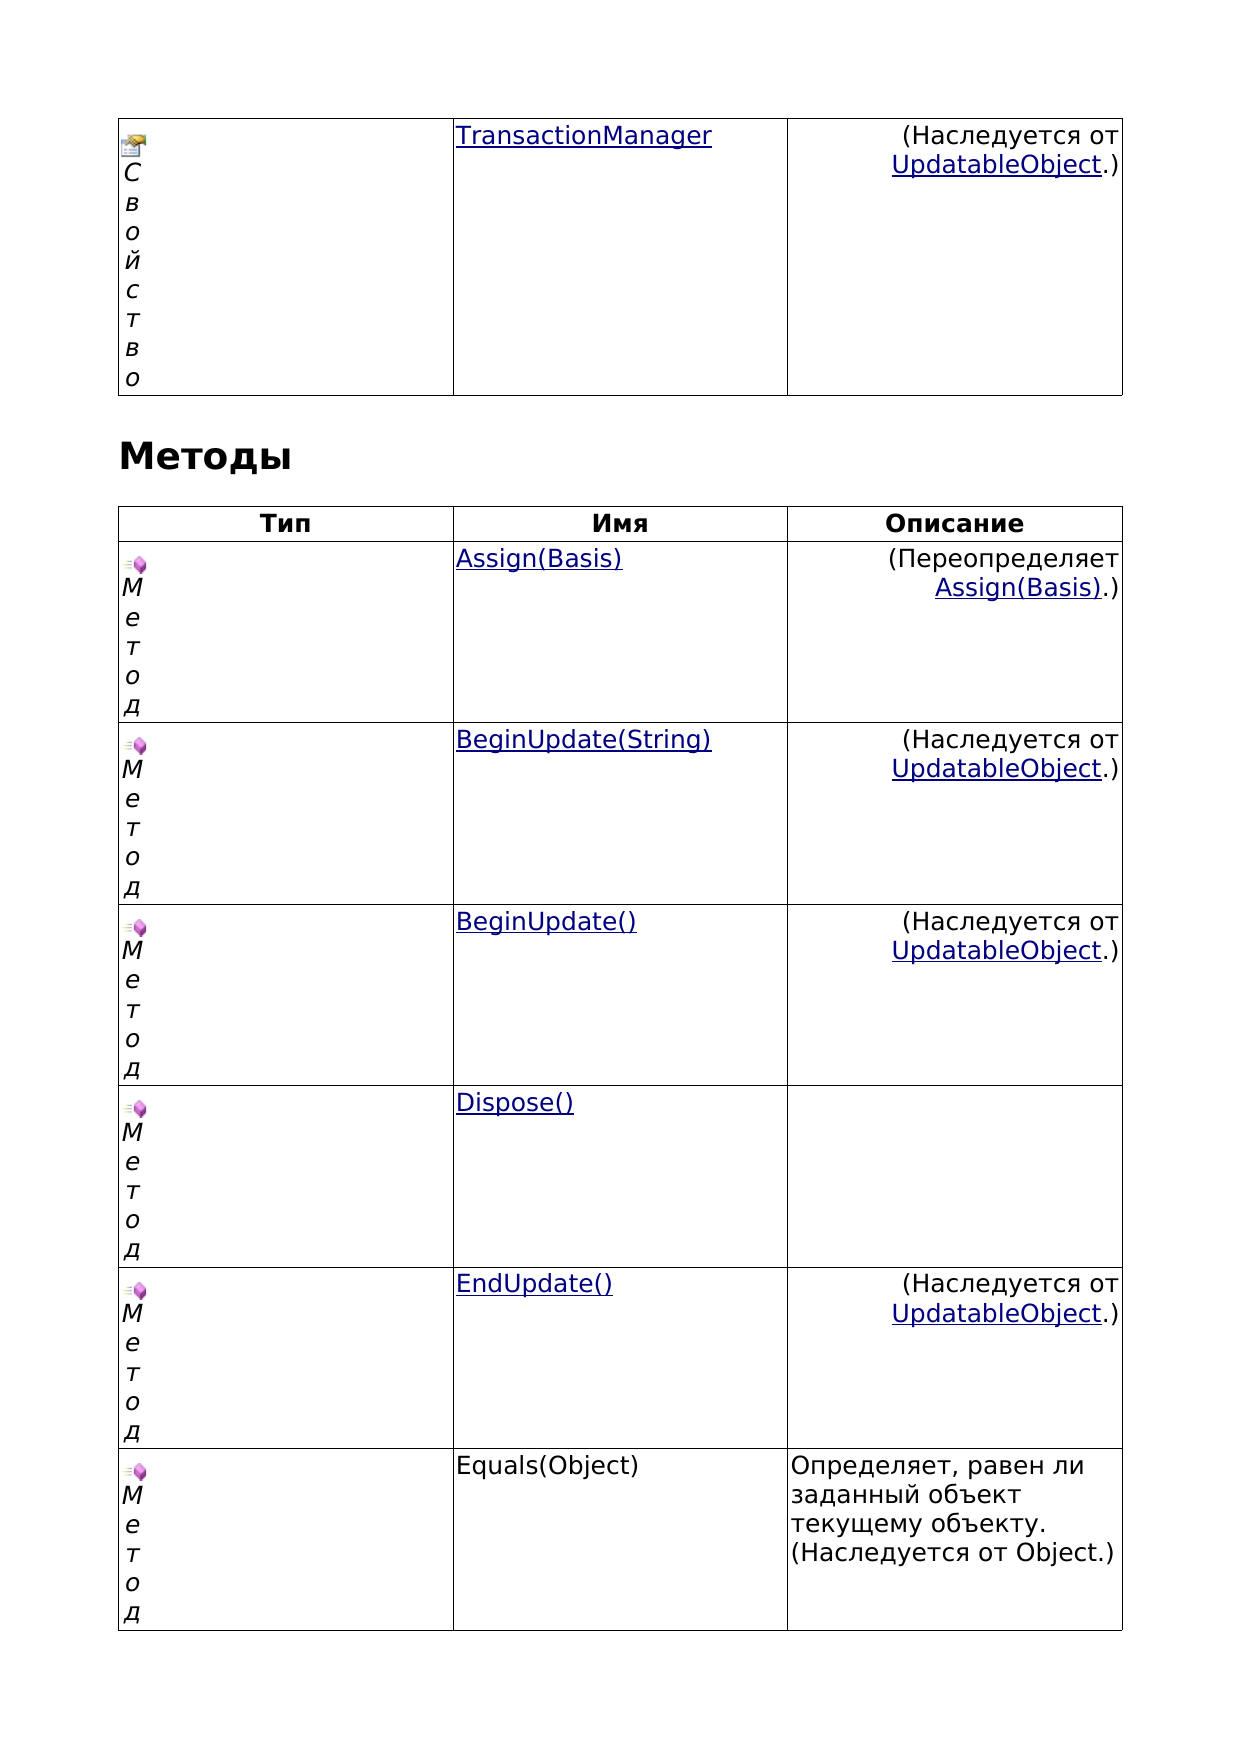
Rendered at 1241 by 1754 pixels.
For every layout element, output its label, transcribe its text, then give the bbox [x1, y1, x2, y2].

picture [121, 133, 147, 159]
picture [121, 556, 147, 574]
table_cell (Наследуется от UpdatableObject.) [788, 1268, 1122, 1448]
table_cell [119, 542, 453, 722]
table_cell [119, 1086, 453, 1267]
table_cell [788, 1086, 1122, 1267]
table_header Тип [119, 507, 453, 541]
table_cell TransactionManager [454, 119, 787, 395]
picture [121, 1282, 147, 1300]
picture [121, 1100, 147, 1118]
table_cell [119, 723, 453, 904]
table_cell Assign(Basis) [454, 542, 787, 722]
table_cell (Наследуется от UpdatableObject.) [788, 905, 1122, 1085]
table_cell [119, 905, 453, 1085]
picture [121, 919, 147, 937]
table_cell Определяет, равен ли заданный объект текущему объекту. (Наследуется от Object.) [788, 1449, 1122, 1629]
table_cell [119, 119, 453, 395]
table_cell Dispose() [454, 1086, 787, 1267]
subtitle Методы [118, 435, 1122, 478]
table_cell [119, 1268, 453, 1448]
picture [121, 737, 147, 755]
table_cell BeginUpdate() [454, 905, 787, 1085]
table_header Описание [788, 507, 1122, 541]
table_cell EndUpdate() [454, 1268, 787, 1448]
table_cell (Наследуется от UpdatableObject.) [788, 119, 1122, 395]
table_header Имя [454, 507, 787, 541]
table_cell BeginUpdate(String) [454, 723, 787, 904]
table_cell (Наследуется от UpdatableObject.) [788, 723, 1122, 904]
table_cell [119, 1449, 453, 1629]
table_cell (Переопределяет Assign(Basis).) [788, 542, 1122, 722]
picture [121, 1463, 147, 1481]
table_cell Equals(Object) [454, 1449, 787, 1629]
